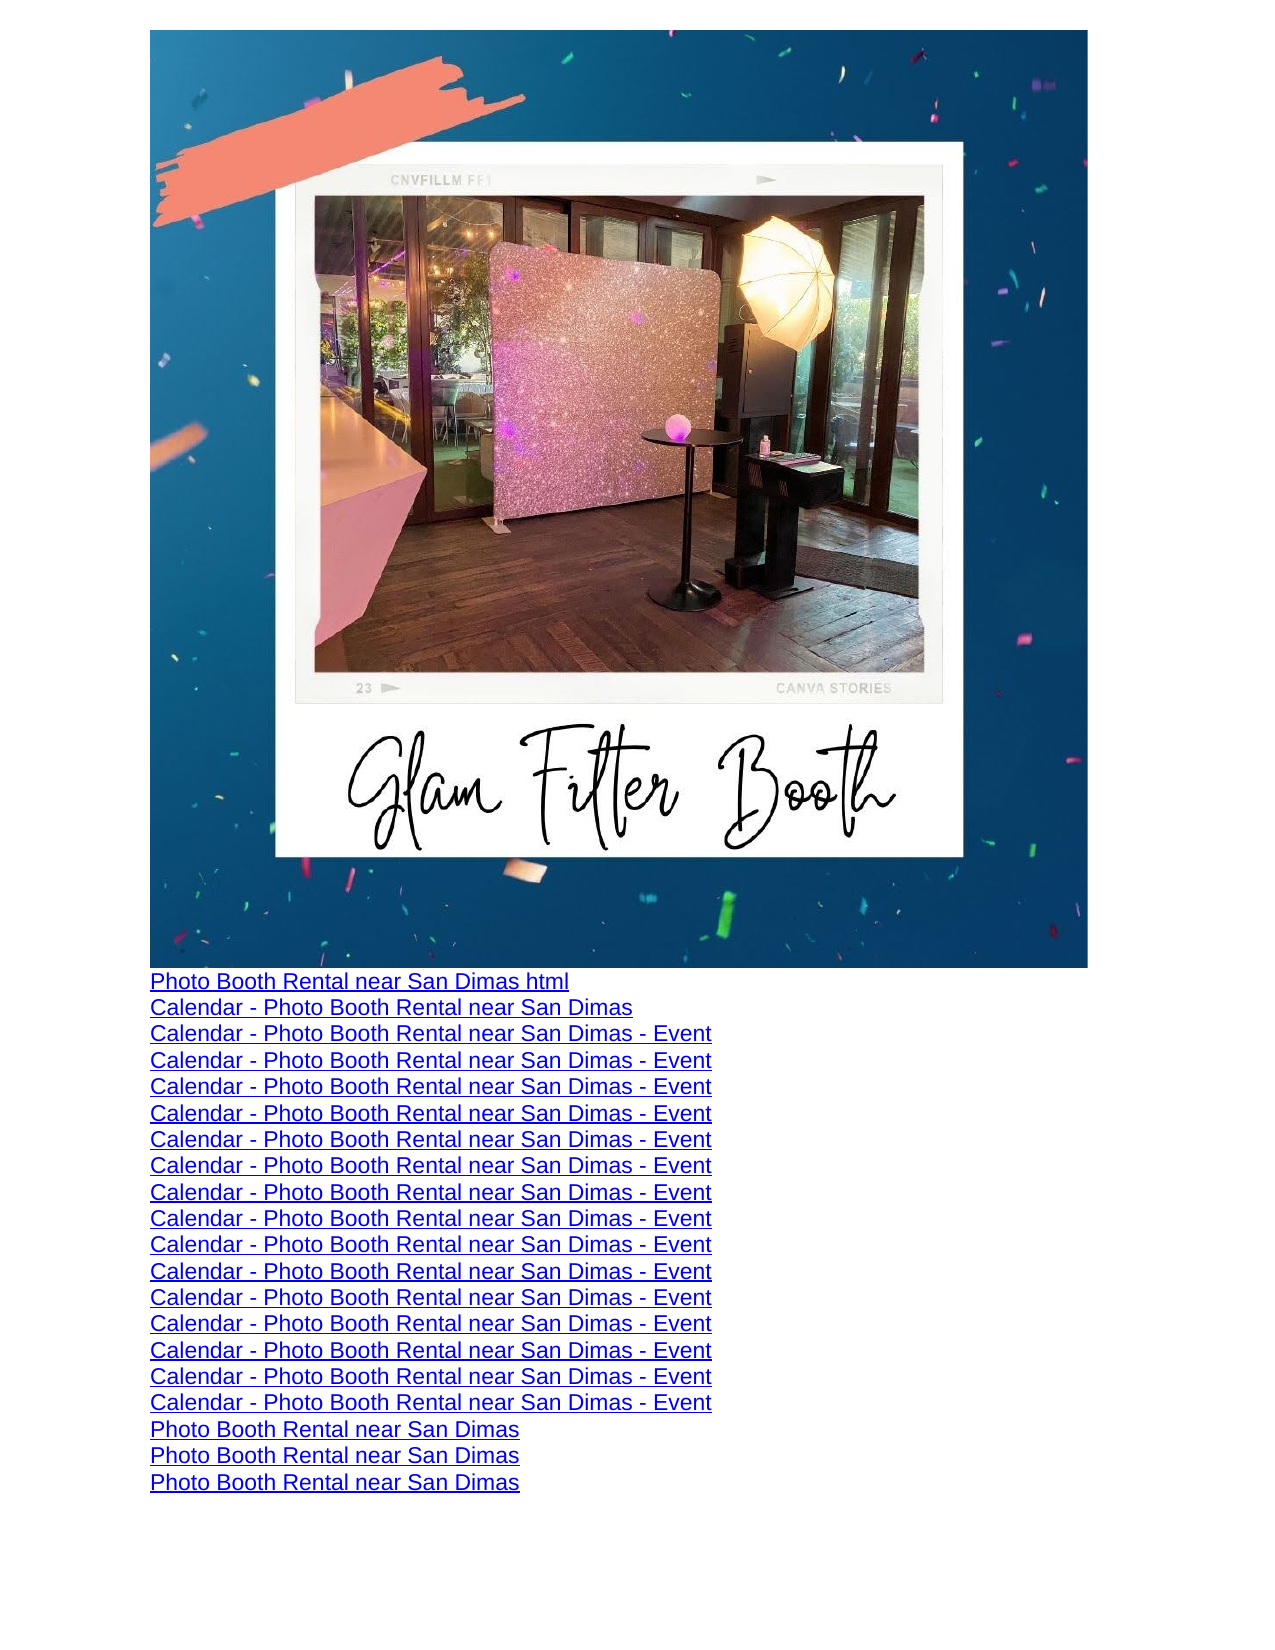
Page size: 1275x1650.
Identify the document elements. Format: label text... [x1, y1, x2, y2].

text Photo Booth Rental near San Dimas html [150, 968, 1125, 994]
text Calendar - Photo Booth Rental near San Dimas - Event [150, 1152, 1125, 1178]
text Calendar - Photo Booth Rental near San Dimas - Event [150, 1337, 1125, 1363]
text Calendar - Photo Booth Rental near San Dimas - Event [150, 1178, 1125, 1205]
text Photo Booth Rental near San Dimas [150, 1416, 1125, 1442]
text Photo Booth Rental near San Dimas [150, 1442, 1125, 1468]
text Calendar - Photo Booth Rental near San Dimas - Event [150, 1099, 1125, 1126]
text Calendar - Photo Booth Rental near San Dimas - Event [150, 1284, 1125, 1310]
text Calendar - Photo Booth Rental near San Dimas - Event [150, 1258, 1125, 1284]
text Calendar - Photo Booth Rental near San Dimas - Event [150, 1126, 1125, 1152]
text Calendar - Photo Booth Rental near San Dimas - Event [150, 1363, 1125, 1389]
text Calendar - Photo Booth Rental near San Dimas - Event [150, 1389, 1125, 1416]
text Calendar - Photo Booth Rental near San Dimas - Event [150, 1047, 1125, 1073]
text Calendar - Photo Booth Rental near San Dimas - Event [150, 1310, 1125, 1337]
text Photo Booth Rental near San Dimas [150, 1468, 1125, 1495]
text Calendar - Photo Booth Rental near San Dimas [150, 994, 1125, 1020]
text Calendar - Photo Booth Rental near San Dimas - Event [150, 1020, 1125, 1047]
text Calendar - Photo Booth Rental near San Dimas - Event [150, 1231, 1125, 1258]
text Calendar - Photo Booth Rental near San Dimas - Event [150, 1205, 1125, 1231]
picture [150, 30, 1088, 968]
text Calendar - Photo Booth Rental near San Dimas - Event [150, 1073, 1125, 1099]
